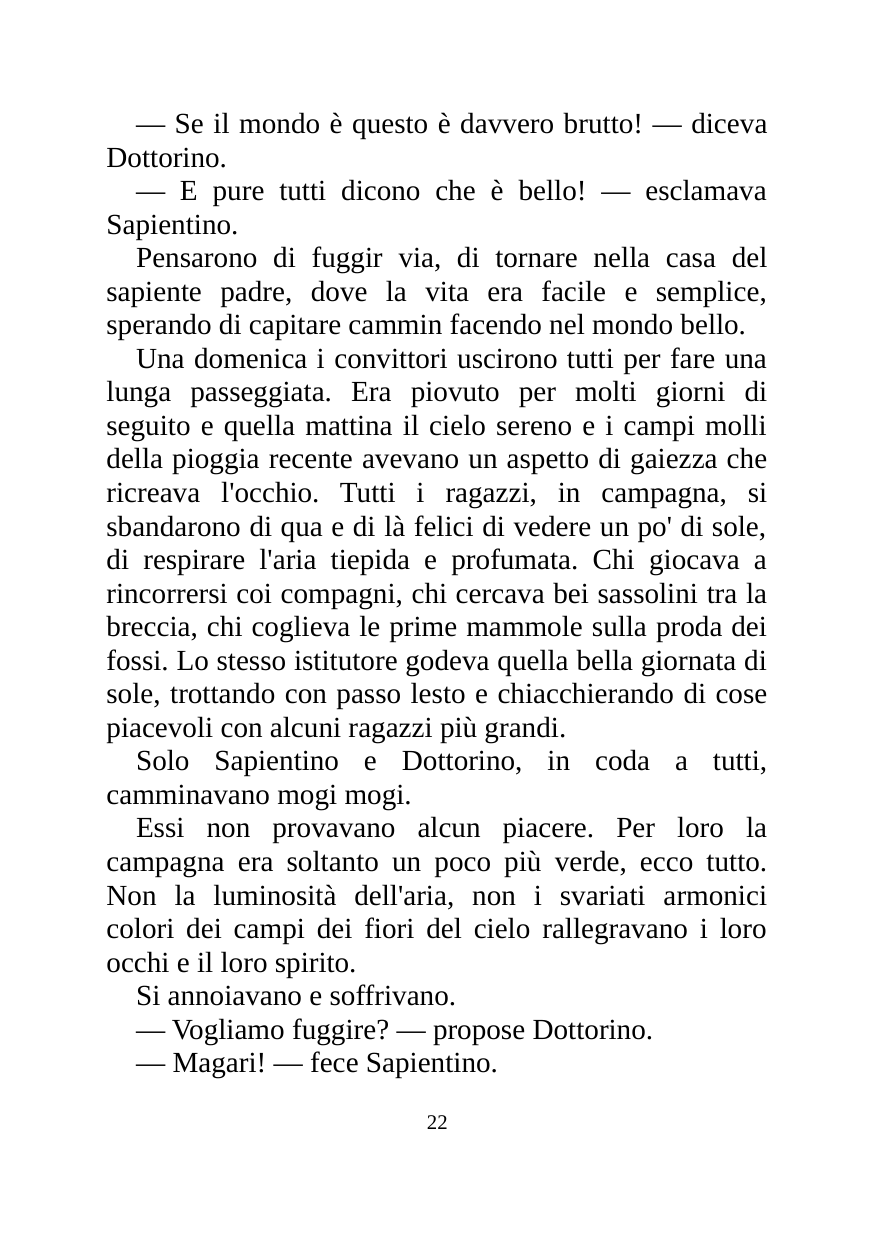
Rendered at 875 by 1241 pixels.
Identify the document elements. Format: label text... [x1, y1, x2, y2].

text Solo Sapientino e Dottorino, in coda a tutti, camminavano mogi mogi. [106, 743, 768, 811]
text Pensarono di fuggir via, di tornare nella casa del sapiente padre, dove la vita era facile e semplice, sperando di capitare cammin facendo nel mondo bello. [106, 240, 768, 341]
text — E pure tutti dicono che è bello! — esclamava Sapientino. [106, 173, 768, 240]
text — Se il mondo è questo è davvero brutto! — diceva Dottorino. [106, 106, 768, 173]
text Essi non provavano alcun piacere. Per loro la campagna era soltanto un poco più verde, ecco tutto. Non la luminosità dell'aria, non i svariati armonici colori dei campi dei fiori del cielo rallegravano i loro occhi e il loro spirito. [106, 811, 768, 978]
text — Magari! — fece Sapientino. [106, 1045, 768, 1079]
text Si annoiavano e soffrivano. [106, 978, 768, 1012]
text Una domenica i convittori uscirono tutti per fare una lunga passeggiata. Era piovuto per molti giorni di seguito e quella mattina il cielo sereno e i campi molli della pioggia recente avevano un aspetto di gaiezza che ricreava l'occhio. Tutti i ragazzi, in campagna, si sbandarono di qua e di là felici di vedere un po' di sole, di respirare l'aria tiepida e profumata. Chi giocava a rincorrersi coi compagni, chi cercava bei sassolini tra la breccia, chi coglieva le prime mammole sulla proda dei fossi. Lo stesso istitutore godeva quella bella giornata di sole, trottando con passo lesto e chiacchierando di cose piacevoli con alcuni ragazzi più grandi. [106, 341, 768, 743]
text — Vogliamo fuggire? — propose Dottorino. [106, 1012, 768, 1045]
